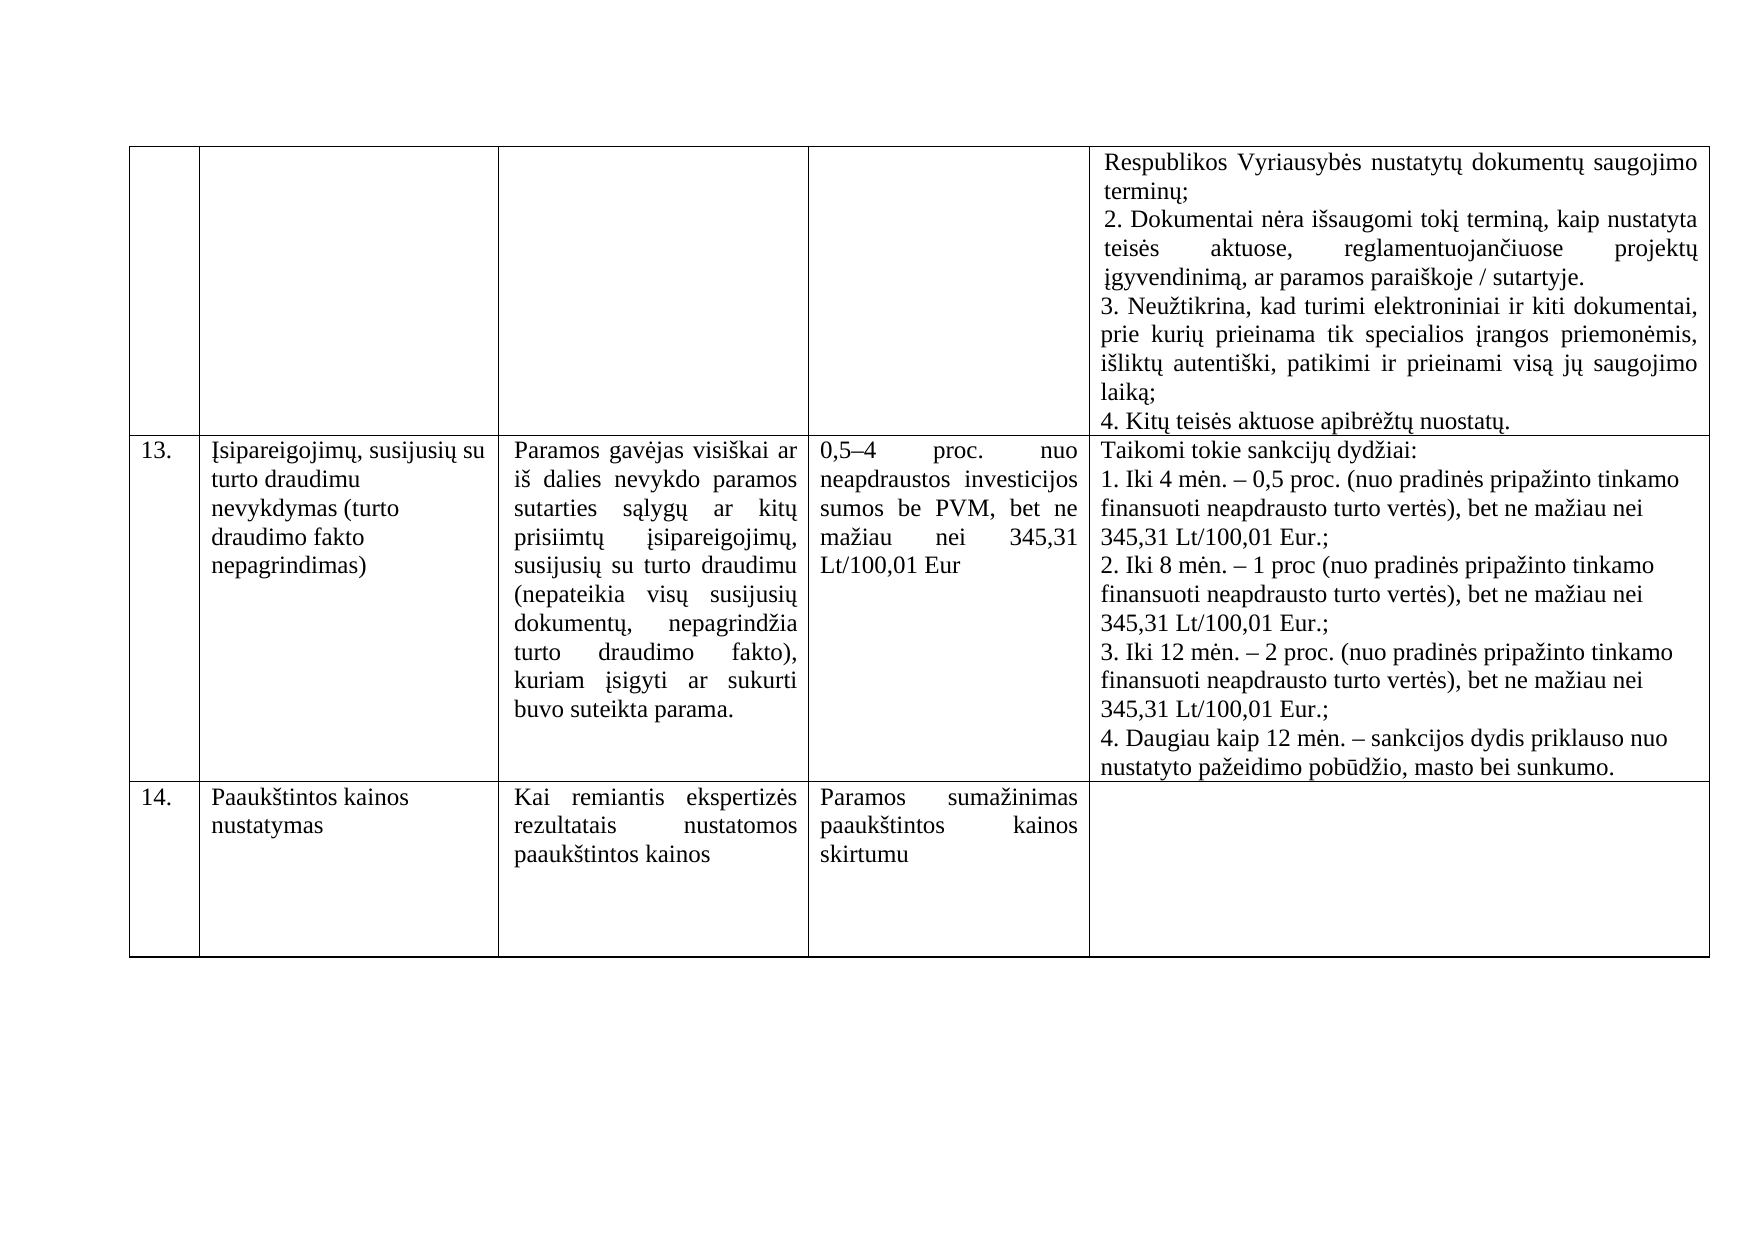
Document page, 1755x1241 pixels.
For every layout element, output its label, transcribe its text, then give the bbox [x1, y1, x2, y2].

table_cell Paaukštintos kainos nustatymas [200, 782, 498, 956]
table_cell [130, 147, 199, 434]
table_cell 13. [130, 436, 199, 781]
table_cell Įsipareigojimų, susijusių su turto draudimu nevykdymas (turto draudimo fakto nepagrindimas) [200, 436, 498, 781]
table_cell [499, 147, 808, 434]
table_cell [809, 147, 1089, 434]
table_cell Paramos sumažinimas paaukštintos kainos skirtumu [809, 782, 1089, 956]
table_cell Paramos gavėjas visiškai ar iš dalies nevykdo paramos sutarties sąlygų ar kitų prisiimtų įsipareigojimų, susijusių su turto draudimu (nepateikia visų susijusių dokumentų, nepagrindžia turto draudimo fakto), kuriam įsigyti ar sukurti buvo suteikta parama. [499, 436, 808, 781]
table_cell [200, 147, 498, 434]
table_cell Respublikos Vyriausybės nustatytų dokumentų saugojimo terminų; 2. Dokumentai nėra išsaugomi tokį terminą, kaip nustatyta teisės aktuose, reglamentuojančiuose projektų įgyvendinimą, ar paramos paraiškoje / sutartyje. 3. Neužtikrina, kad turimi elektroniniai ir kiti dokumentai, prie kurių prieinama tik specialios įrangos priemonėmis, išliktų autentiški, patikimi ir prieinami visą jų saugojimo laiką; 4. Kitų teisės aktuose apibrėžtų nuostatų. [1090, 147, 1709, 434]
table_cell 14. [130, 782, 199, 956]
table_cell 0,5–4 proc. nuo neapdraustos investicijos sumos be PVM, bet ne mažiau nei 345,31 Lt/100,01 Eur [809, 436, 1089, 781]
table_cell Kai remiantis ekspertizės rezultatais nustatomos paaukštintos kainos [499, 782, 808, 956]
table_cell [1090, 782, 1709, 956]
table_cell Taikomi tokie sankcijų dydžiai: 1. Iki 4 mėn. – 0,5 proc. (nuo pradinės pripažinto tinkamo finansuoti neapdrausto turto vertės), bet ne mažiau nei 345,31 Lt/100,01 Eur.; 2. Iki 8 mėn. – 1 proc (nuo pradinės pripažinto tinkamo finansuoti neapdrausto turto vertės), bet ne mažiau nei 345,31 Lt/100,01 Eur.; 3. Iki 12 mėn. – 2 proc. (nuo pradinės pripažinto tinkamo finansuoti neapdrausto turto vertės), bet ne mažiau nei 345,31 Lt/100,01 Eur.; 4. Daugiau kaip 12 mėn. – sankcijos dydis priklauso nuo nustatyto pažeidimo pobūdžio, masto bei sunkumo. [1090, 436, 1709, 781]
